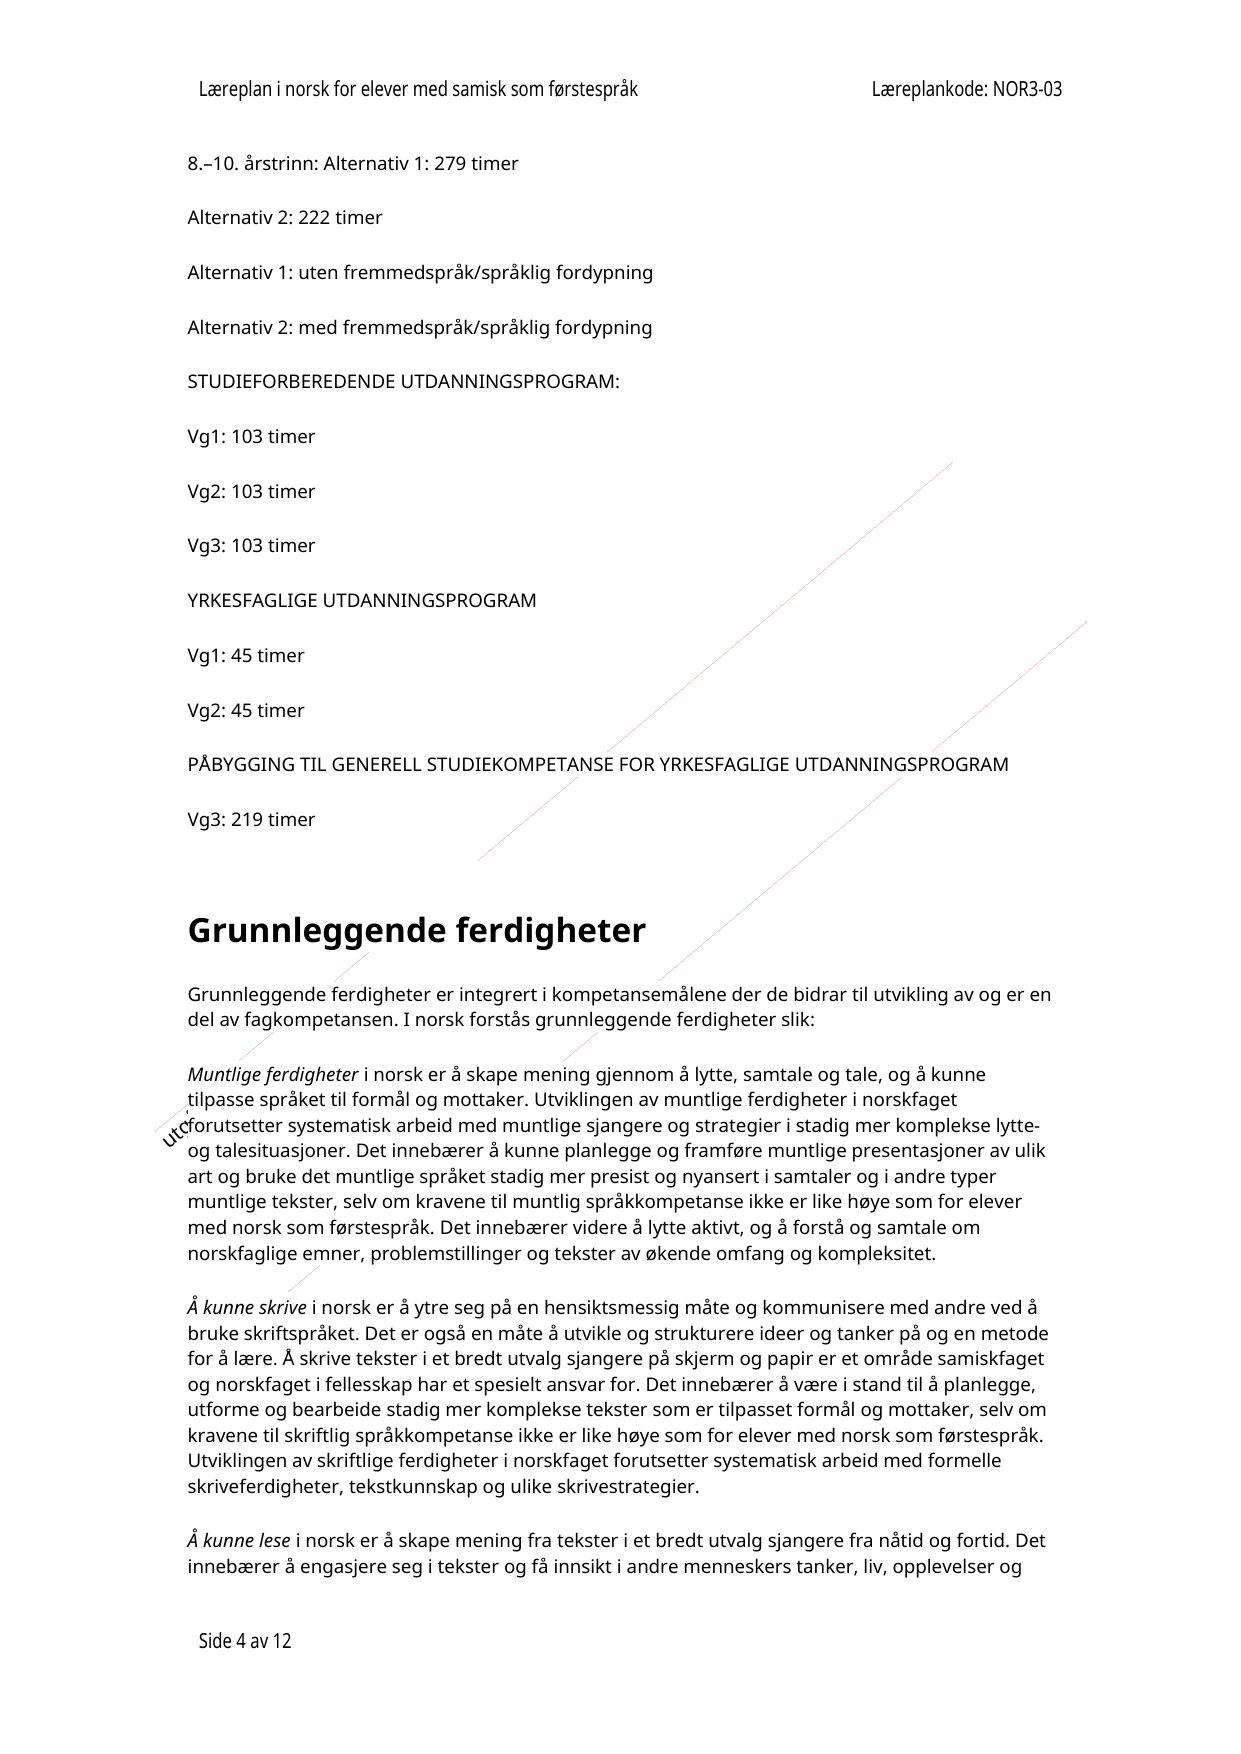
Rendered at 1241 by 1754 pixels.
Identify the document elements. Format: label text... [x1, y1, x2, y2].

text Vg3: 219 timer [513, 806, 865, 832]
text STUDIEFORBEREDENDE UTDANNINGSPROGRAM: [620, 369, 1053, 394]
text Muntlige ferdigheter i norsk er å skape mening gjennom å lytte, samtale og tale, og å kunne tilpasse språket til formål og mottaker. Utviklingen av muntlige ferdigheter i norskfaget forutsetter systematisk arbeid med muntlige sjangere og strategier i stadig mer komplekse lytte- og talesituasjoner. Det innebærer å kunne planlegge og framføre muntlige presentasjoner av ulik art og bruke det muntlige språket stadig mer presist og nyansert i samtaler og i andre typer muntlige tekster, selv om kravene til muntlig språkkompetanse ikke er like høye som for elever med norsk som førstespråk. Det innebærer videre å lytte aktivt, og å forstå og samtale om norskfaglige emner, problemstillinger og tekster av økende omfang og kompleksitet. [937, 1061, 1053, 1265]
text Å kunne skrive i norsk er å ytre seg på en hensiktsmessig måte og kommunisere med andre ved å bruke skriftspråket. Det er også en måte å utvikle og strukturere ideer og tanker på og en metode for å lære. Å skrive tekster i et bredt utvalg sjangere på skjerm og papir er et område samiskfaget og norskfaget i fellesskap har et spesielt ansvar for. Det innebærer å være i stand til å planlegge, utforme og bearbeide stadig mer komplekse tekster som er tilpasset formål og mottaker, selv om kravene til skriftlig språkkompetanse ikke er like høye som for elever med norsk som førstespråk. Utviklingen av skriftlige ferdigheter i norskfaget forutsetter systematisk arbeid med formelle skriveferdigheter, tekstkunnskap og ulike skrivestrategier. [187, 1294, 1053, 1499]
text Vg3: 219 timer [838, 806, 1053, 832]
text Vg1: 103 timer [187, 423, 1053, 449]
text Vg1: 45 timer [305, 642, 736, 668]
text Vg2: 45 timer [305, 697, 671, 722]
text YRKESFAGLIGE UTDANNINGSPROGRAM [187, 587, 802, 613]
text Vg2: 45 timer [969, 697, 1053, 722]
text Grunnleggende ferdigheter er integrert i kompetansemålene der de bidrar til utvikling av og er en del av fagkompetansen. I norsk forstås grunnleggende ferdigheter slik: [815, 981, 1053, 1032]
text Alternativ 2: 222 timer [383, 205, 1053, 230]
text Vg2: 103 timer [904, 478, 1053, 504]
text Vg2: 103 timer [315, 478, 932, 504]
text Vg3: 103 timer [315, 533, 866, 558]
text Vg2: 45 timer [644, 697, 995, 722]
text 8.–10. årstrinn: Alternativ 1: 279 timer [519, 150, 1053, 176]
subtitle Grunnleggende ferdigheter [695, 861, 1053, 952]
subtitle Grunnleggende ferdigheter [655, 861, 800, 952]
text Alternativ 2: med fremmedspråk/språklig fordypning [653, 314, 1053, 339]
text Alternativ 1: uten fremmedspråk/språklig fordypning [654, 259, 1053, 285]
text Vg3: 103 timer [840, 533, 1053, 558]
text Vg1: 45 timer [709, 642, 1053, 668]
text Vg3: 219 timer [315, 806, 541, 832]
text Vg1: 45 timer [1033, 651, 1053, 668]
text [774, 587, 1053, 613]
